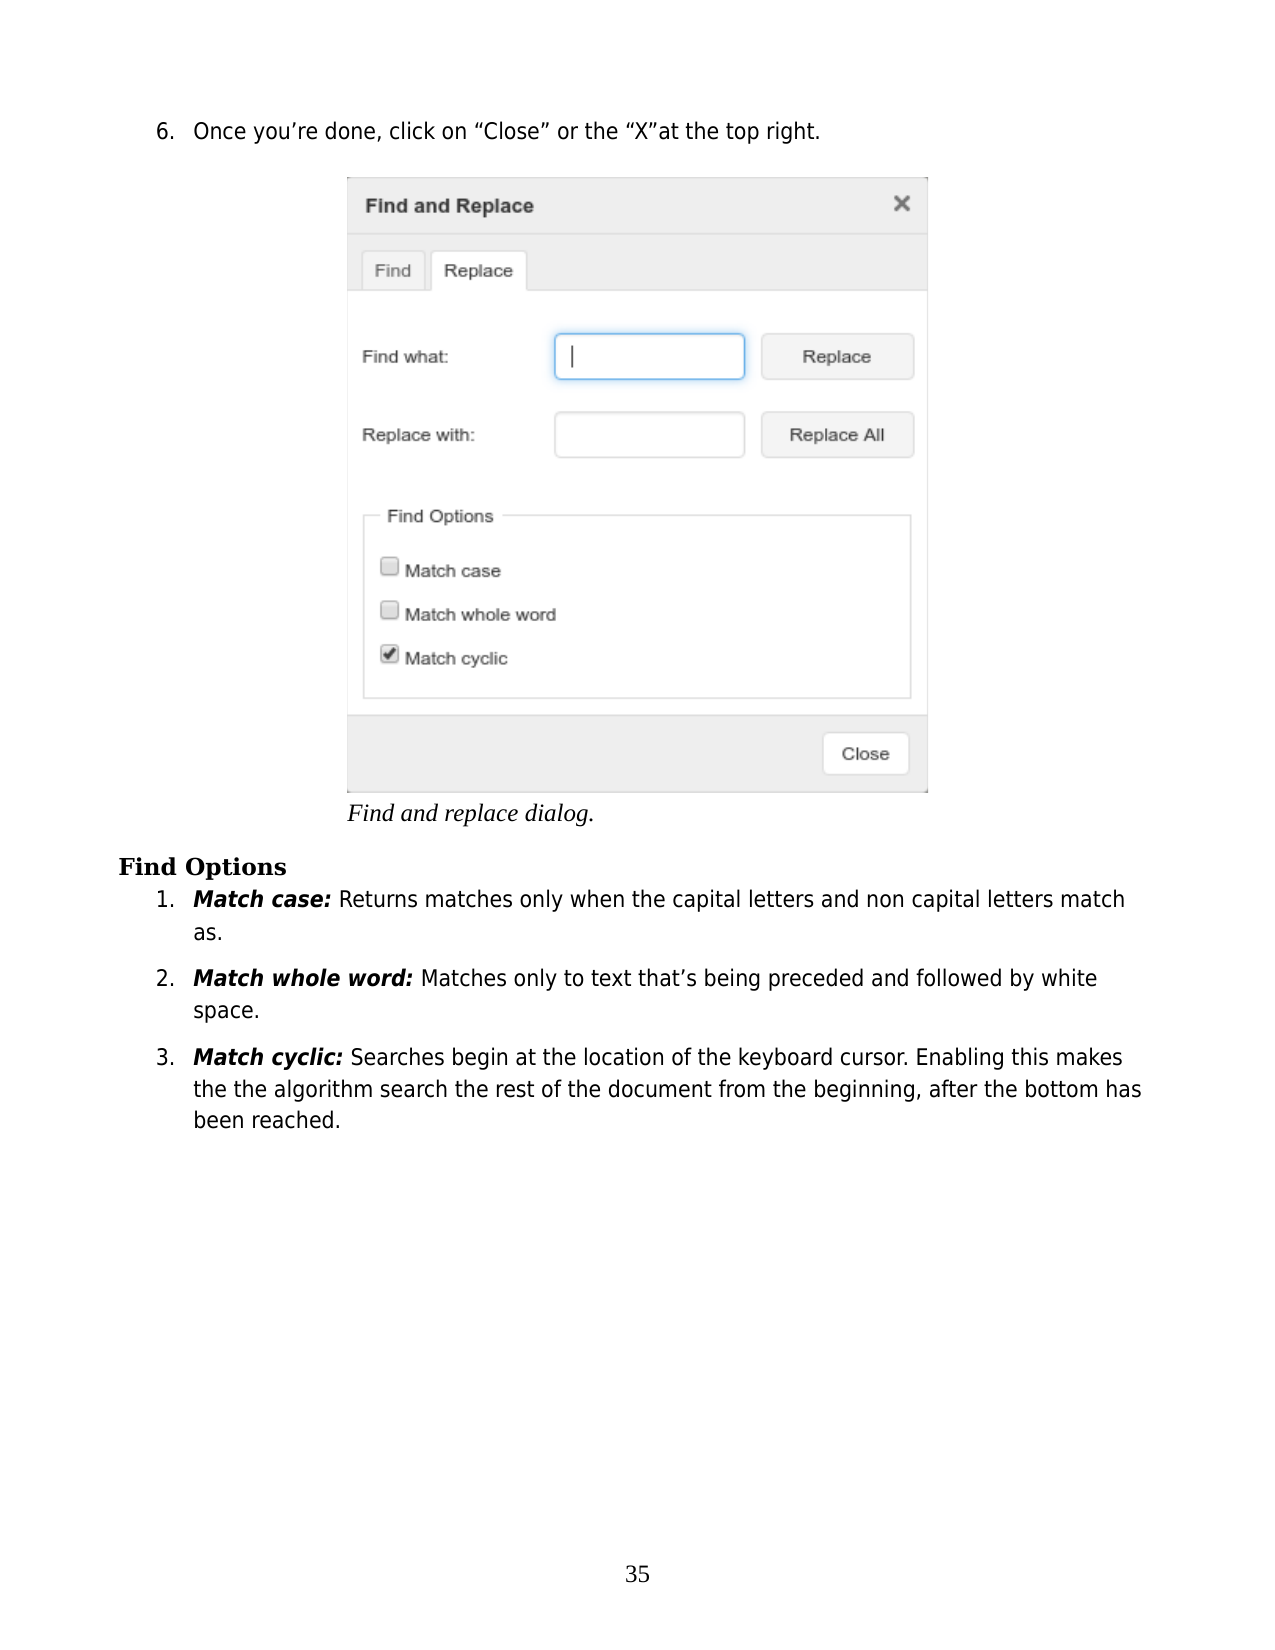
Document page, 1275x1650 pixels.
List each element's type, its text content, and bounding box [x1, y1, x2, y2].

subtitle Find Options [118, 853, 1157, 880]
list Once you’re done, click on “Close” or the “X”at the top right. [156, 118, 1157, 145]
list Match whole word: Matches only to text that’s being preceded and followed by white space. [156, 965, 1157, 1024]
picture [347, 177, 929, 793]
text Find and replace dialog. [347, 793, 928, 827]
list Match cyclic: Searches begin at the location of the keyboard cursor. Enabling this makes the the algorithm search the rest of the document from the beginning, after the bottom has been reached. [156, 1044, 1157, 1134]
list Match case: Returns matches only when the capital letters and non capital letters match as. [156, 887, 1157, 945]
